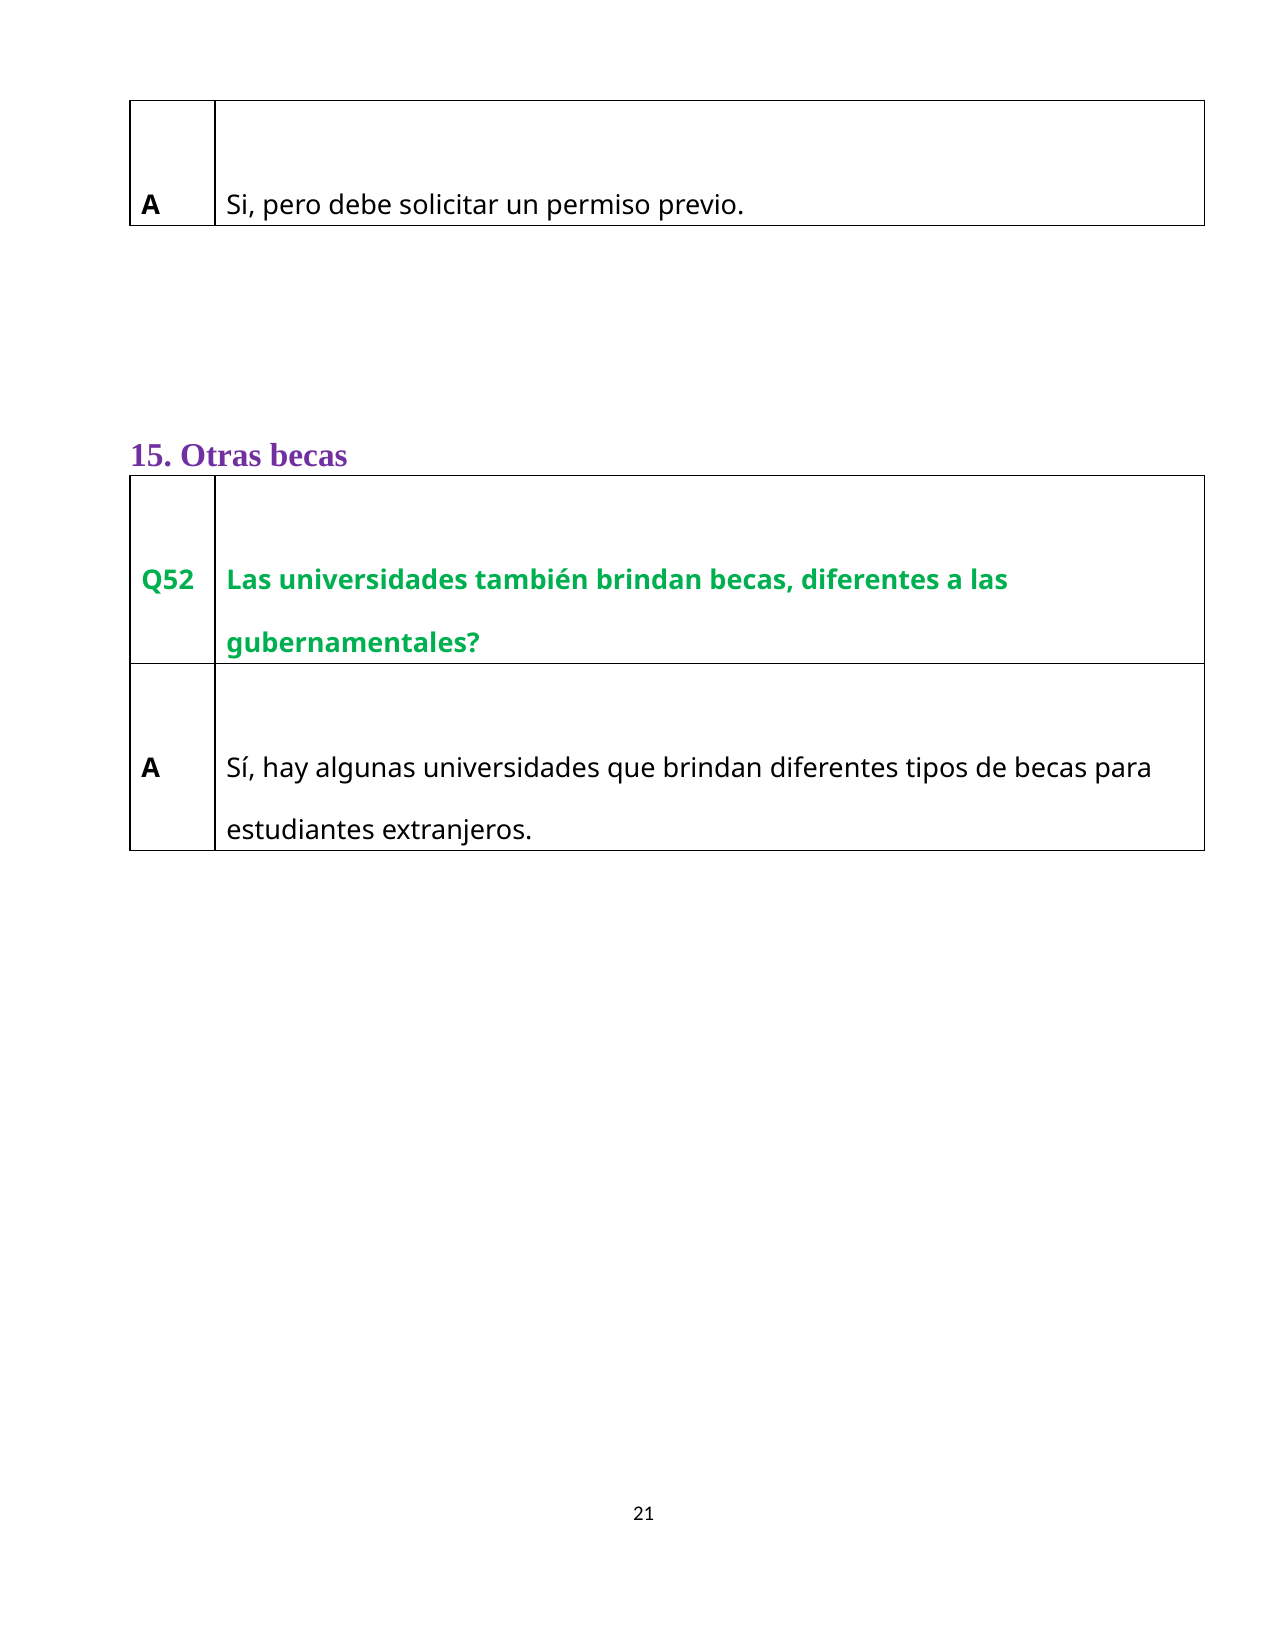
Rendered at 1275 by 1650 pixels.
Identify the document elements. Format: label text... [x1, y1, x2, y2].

table_cell A [131, 664, 214, 850]
table_cell Sí, hay algunas universidades que brindan diferentes tipos de becas para estudiantes extranjeros. [216, 664, 1204, 850]
table_header Las universidades también brindan becas, diferentes a las gubernamentales? [216, 476, 1204, 662]
table_cell A [131, 101, 214, 225]
text 15. Otras becas [130, 412, 1157, 475]
table_header Q52 [131, 476, 214, 662]
table_cell Si, pero debe solicitar un permiso previo. [216, 101, 1204, 225]
